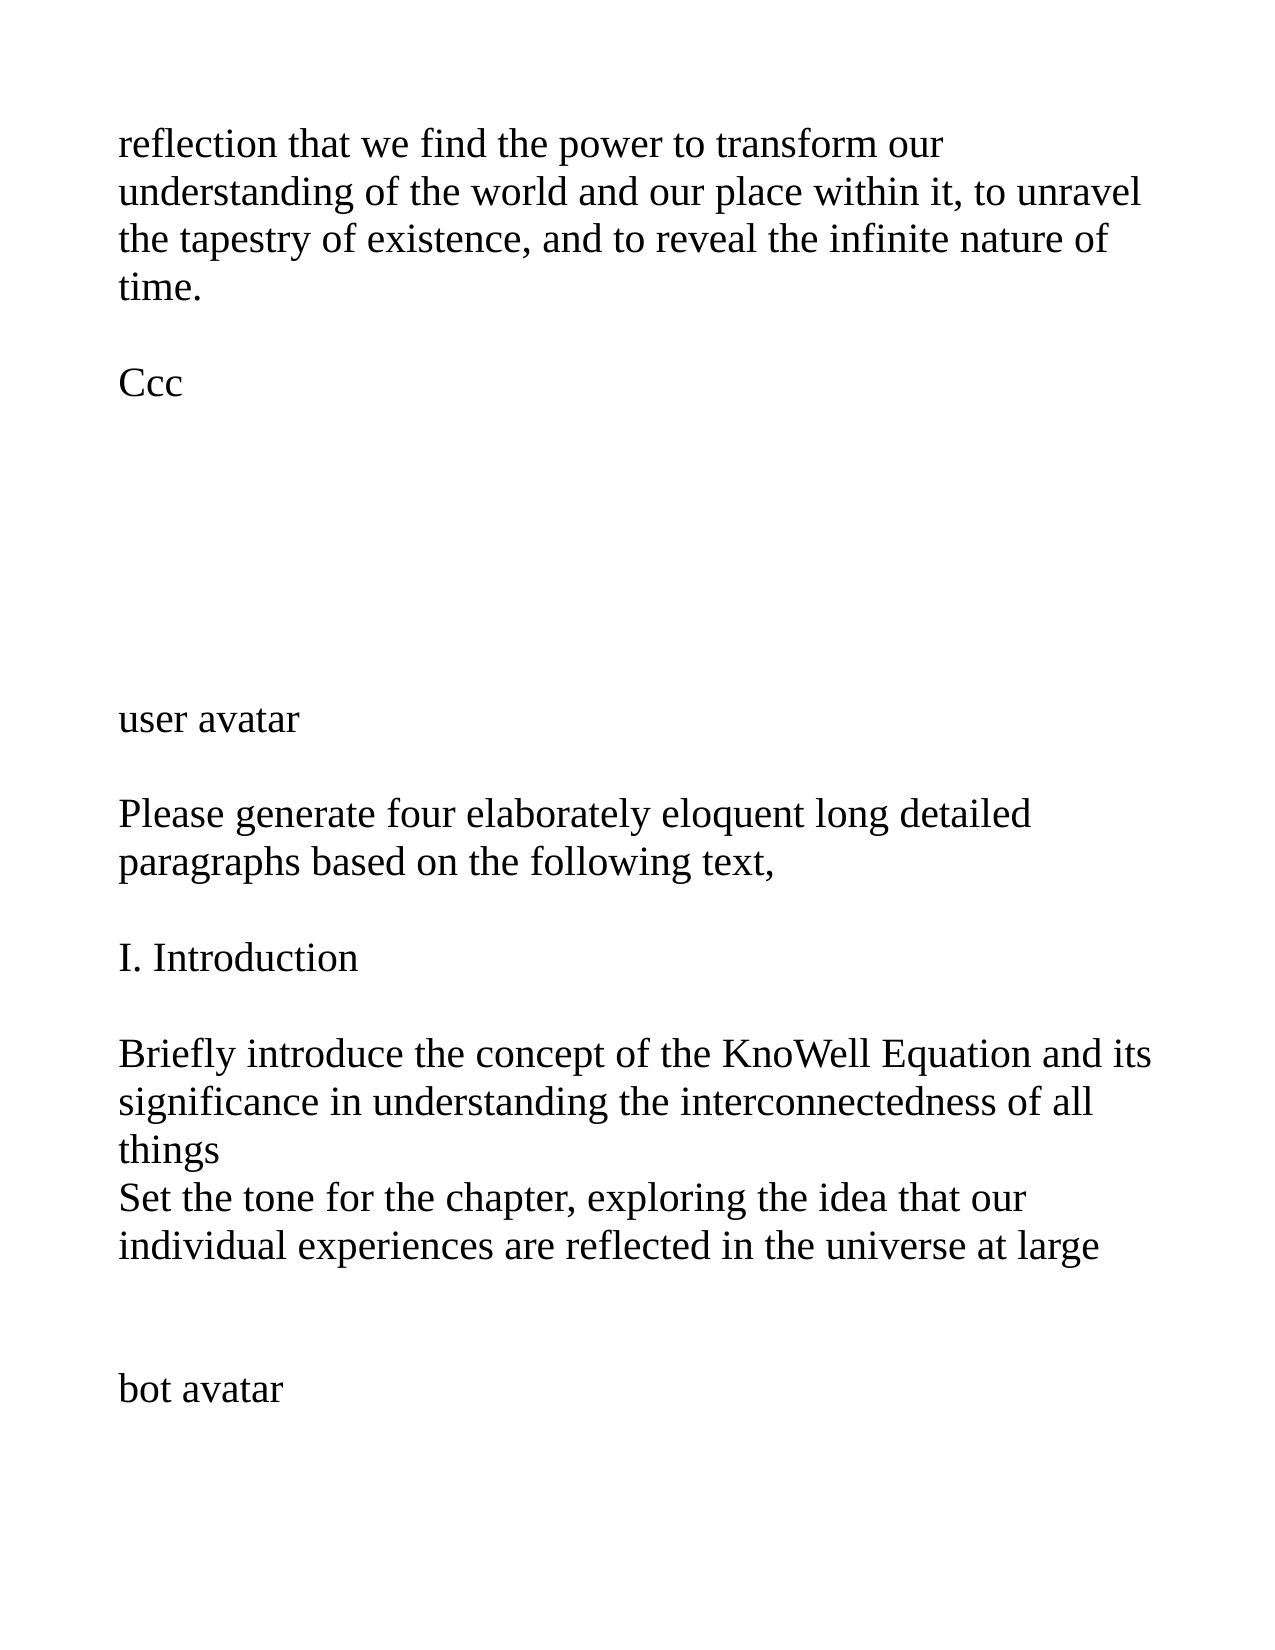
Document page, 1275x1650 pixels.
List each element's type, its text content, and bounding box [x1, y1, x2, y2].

text Briefly introduce the concept of the KnoWell Equation and its significance in understanding the interconnectedness of all things [118, 1028, 1157, 1172]
text Please generate four elaborately eloquent long detailed paragraphs based on the following text, [118, 789, 1157, 885]
text reflection that we find the power to transform our understanding of the world and our place within it, to unravel the tapestry of existence, and to reveal the infinite nature of time. [118, 118, 1157, 310]
text Set the tone for the chapter, exploring the idea that our individual experiences are reflected in the universe at large [118, 1172, 1157, 1268]
text Ccc [118, 358, 1157, 406]
text bot avatar [118, 1364, 1157, 1412]
text user avatar [118, 693, 1157, 741]
text I. Introduction [118, 933, 1157, 981]
